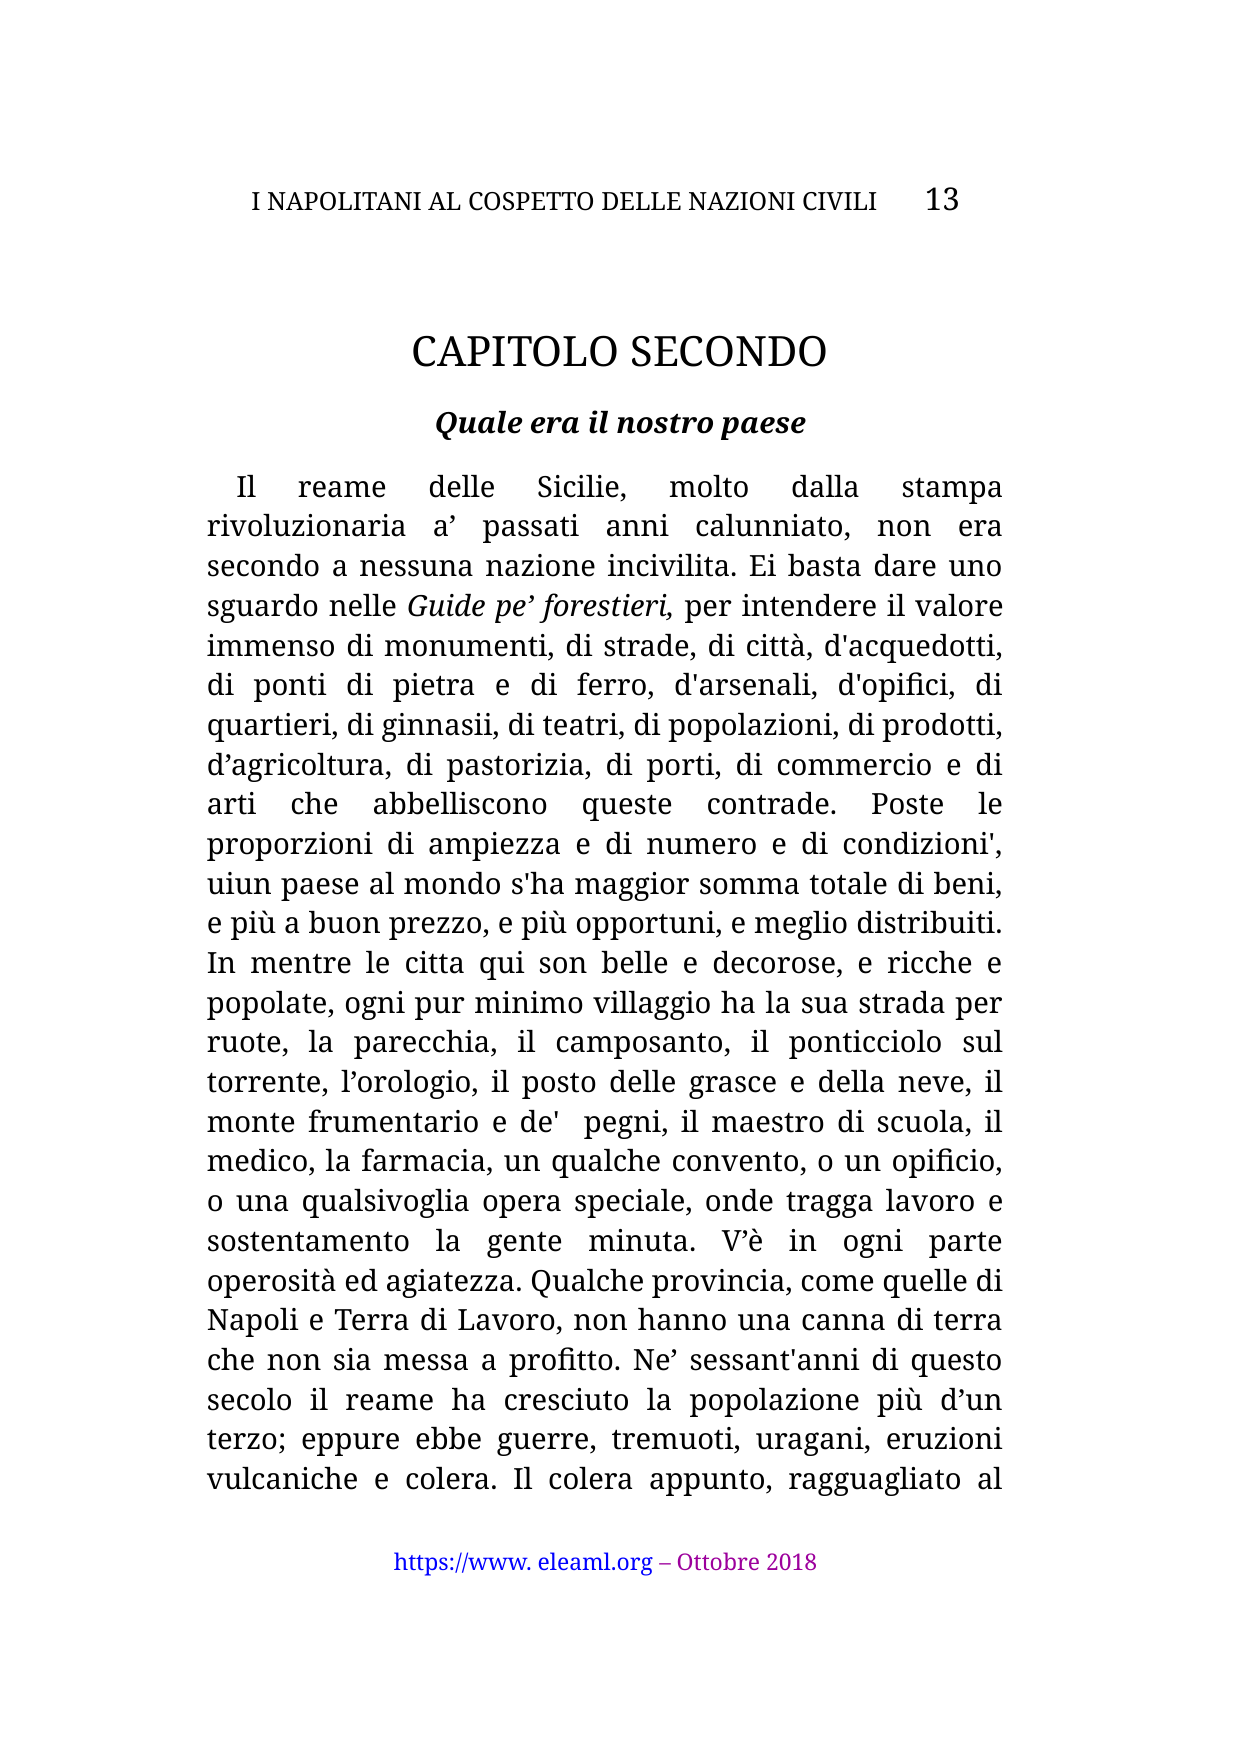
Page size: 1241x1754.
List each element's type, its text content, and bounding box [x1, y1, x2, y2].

text Il reame delle Sicilie, molto dalla stampa rivoluzionaria a’ passati anni calunniato, non era secondo a nessuna nazione incivilita. Ei basta dare uno sguardo nelle Guide pe’ forestieri, per intendere il valore immenso di monumenti, di strade, di città, d'acquedotti, di ponti di pietra e di ferro, d'arsenali, d'opifici, di quartieri, di ginnasii, di teatri, di popolazioni, di prodotti, d’agricoltura, di pastorizia, di porti, di commercio e di arti che abbelliscono queste contrade. Poste le proporzioni di ampiezza e di numero e di condizioni', uiun paese al mondo s'ha maggior somma totale di beni, e più a buon prezzo, e più opportuni, e meglio distribuiti. In mentre le citta qui son belle e decorose, e ricche e popolate, ogni pur minimo villaggio ha la sua strada per ruote, la parecchia, il camposanto, il ponticciolo sul torrente, l’orologio, il posto delle grasce e della neve, il monte frumentario e de' pegni, il maestro di scuola, il medico, la farmacia, un qualche convento, o un opificio, o una qualsivoglia opera speciale, onde tragga lavoro e sostentamento la gente minuta. V’è in ogni parte operosità ed agiatezza. Qualche provincia, come quelle di Napoli e Terra di Lavoro, non hanno una canna di terra che non sia messa a profitto. Ne’ sessant'anni di questo secolo il reame ha cresciuto la popolazione più d’un terzo; eppure ebbe guerre, tremuoti, uragani, eruzioni vulcaniche e colera. Il colera appunto, ragguagliato al [207, 466, 1004, 1498]
text CAPITOLO SECONDO [207, 321, 1004, 378]
text Quale era il nostro paese [207, 402, 1004, 442]
